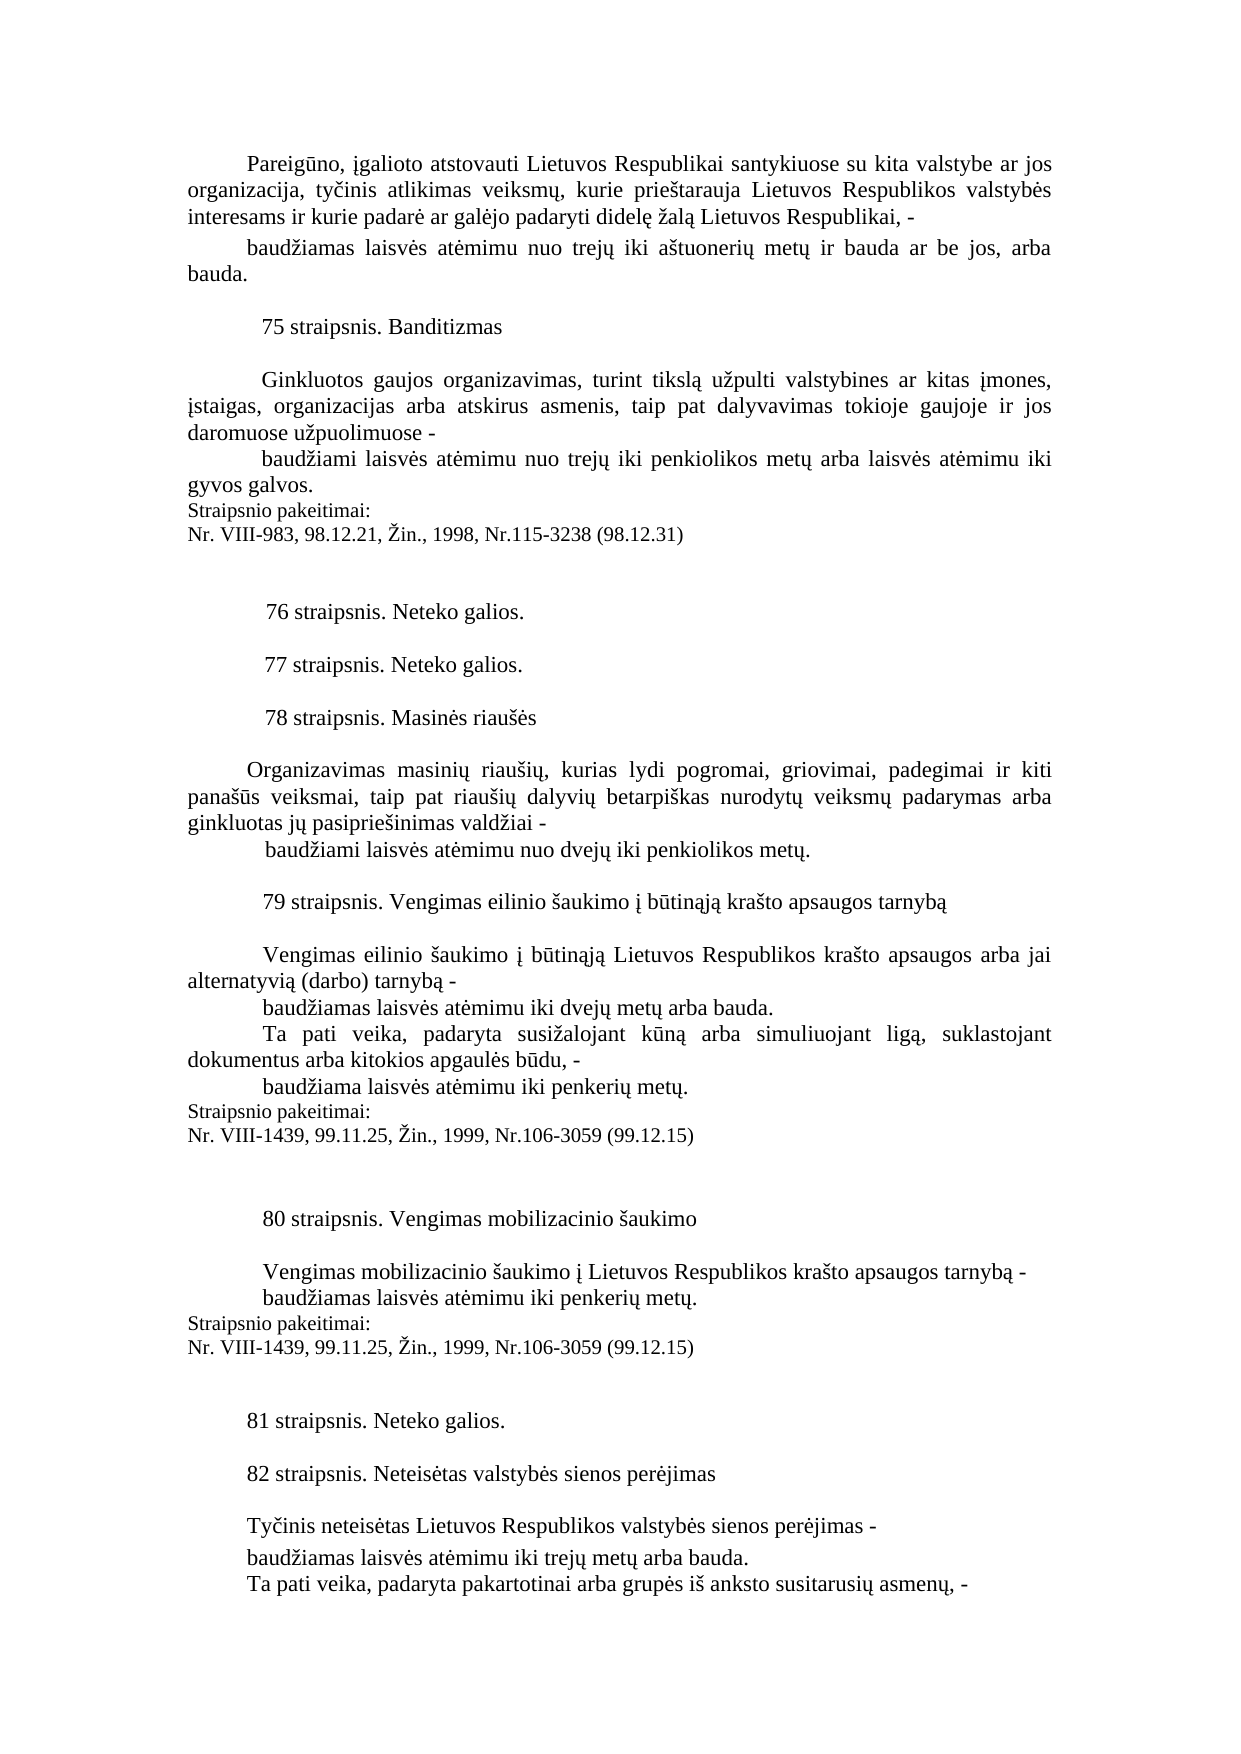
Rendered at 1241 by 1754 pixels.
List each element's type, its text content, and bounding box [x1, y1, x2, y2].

text Nr. VIII-1439, 99.11.25, Žin., 1999, Nr.106-3059 (99.12.15) [187, 1123, 1053, 1147]
text Ta pati veika, padaryta susižalojant kūną arba simuliuojant ligą, suklastojant dokumentus arba kitokios apgaulės būdu, - [187, 1020, 1053, 1073]
text 78 straipsnis. Masinės riaušės [205, 704, 1053, 730]
text baudžiami laisvės atėmimu nuo trejų iki penkiolikos metų arba laisvės atėmimu iki gyvos galvos. [187, 445, 1053, 498]
text Nr. VIII-983, 98.12.21, Žin., 1998, Nr.115-3238 (98.12.31) [187, 522, 1053, 546]
text 75 straipsnis. Banditizmas [187, 313, 1053, 339]
text baudžiamas laisvės atėmimu iki trejų metų arba bauda. [247, 1544, 1053, 1570]
text baudžiami laisvės atėmimu nuo dvejų iki penkiolikos metų. [206, 836, 1053, 862]
text 81 straipsnis. Neteko galios. [206, 1407, 1053, 1433]
text Pareigūno, įgalioto atstovauti Lietuvos Respublikai santykiuose su kita valstybe ar jos organizacija, tyčinis atlikimas veiksmų, kurie prieštarauja Lietuvos Respublikos valstybės interesams ir kurie padarė ar galėjo padaryti didelę žalą Lietuvos Respublikai, - [187, 150, 1053, 229]
text Vengimas eilinio šaukimo į būtinąją Lietuvos Respublikos krašto apsaugos arba jai alternatyvią (darbo) tarnybą - [187, 941, 1053, 994]
text 77 straipsnis. Neteko galios. [205, 651, 1053, 677]
text 80 straipsnis. Vengimas mobilizacinio šaukimo [187, 1205, 1053, 1232]
text Organizavimas masinių riaušių, kurias lydi pogromai, griovimai, padegimai ir kiti panašūs veiksmai, taip pat riaušių dalyvių betarpiškas nurodytų veiksmų padarymas arba ginkluotas jų pasipriešinimas valdžiai - [187, 757, 1053, 836]
text Ginkluotos gaujos organizavimas, turint tikslą užpulti valstybines ar kitas įmones, įstaigas, organizacijas arba atskirus asmenis, taip pat dalyvavimas tokioje gaujoje ir jos daromuose užpuolimuose - [187, 366, 1053, 445]
text Straipsnio pakeitimai: [187, 1311, 1053, 1335]
text Ta pati veika, padaryta pakartotinai arba grupės iš anksto susitarusių asmenų, - [187, 1570, 1053, 1597]
text baudžiama laisvės atėmimu iki penkerių metų. [187, 1073, 1053, 1099]
text baudžiamas laisvės atėmimu iki penkerių metų. [187, 1284, 1053, 1311]
text Straipsnio pakeitimai: [187, 1099, 1053, 1123]
text baudžiamas laisvės atėmimu iki dvejų metų arba bauda. [187, 994, 1053, 1020]
text 79 straipsnis. Vengimas eilinio šaukimo į būtinąją krašto apsaugos tarnybą [187, 888, 1053, 915]
text baudžiamas laisvės atėmimu nuo trejų iki aštuonerių metų ir bauda ar be jos, arba bauda. [187, 234, 1053, 287]
text Straipsnio pakeitimai: [187, 498, 1053, 522]
text 76 straipsnis. Neteko galios. [206, 598, 1053, 625]
text 82 straipsnis. Neteisėtas valstybės sienos perėjimas [187, 1460, 1053, 1486]
text Tyčinis neteisėtas Lietuvos Respublikos valstybės sienos perėjimas - [187, 1512, 1053, 1539]
text Vengimas mobilizacinio šaukimo į Lietuvos Respublikos krašto apsaugos tarnybą - [187, 1258, 1053, 1284]
text Nr. VIII-1439, 99.11.25, Žin., 1999, Nr.106-3059 (99.12.15) [187, 1335, 1053, 1359]
